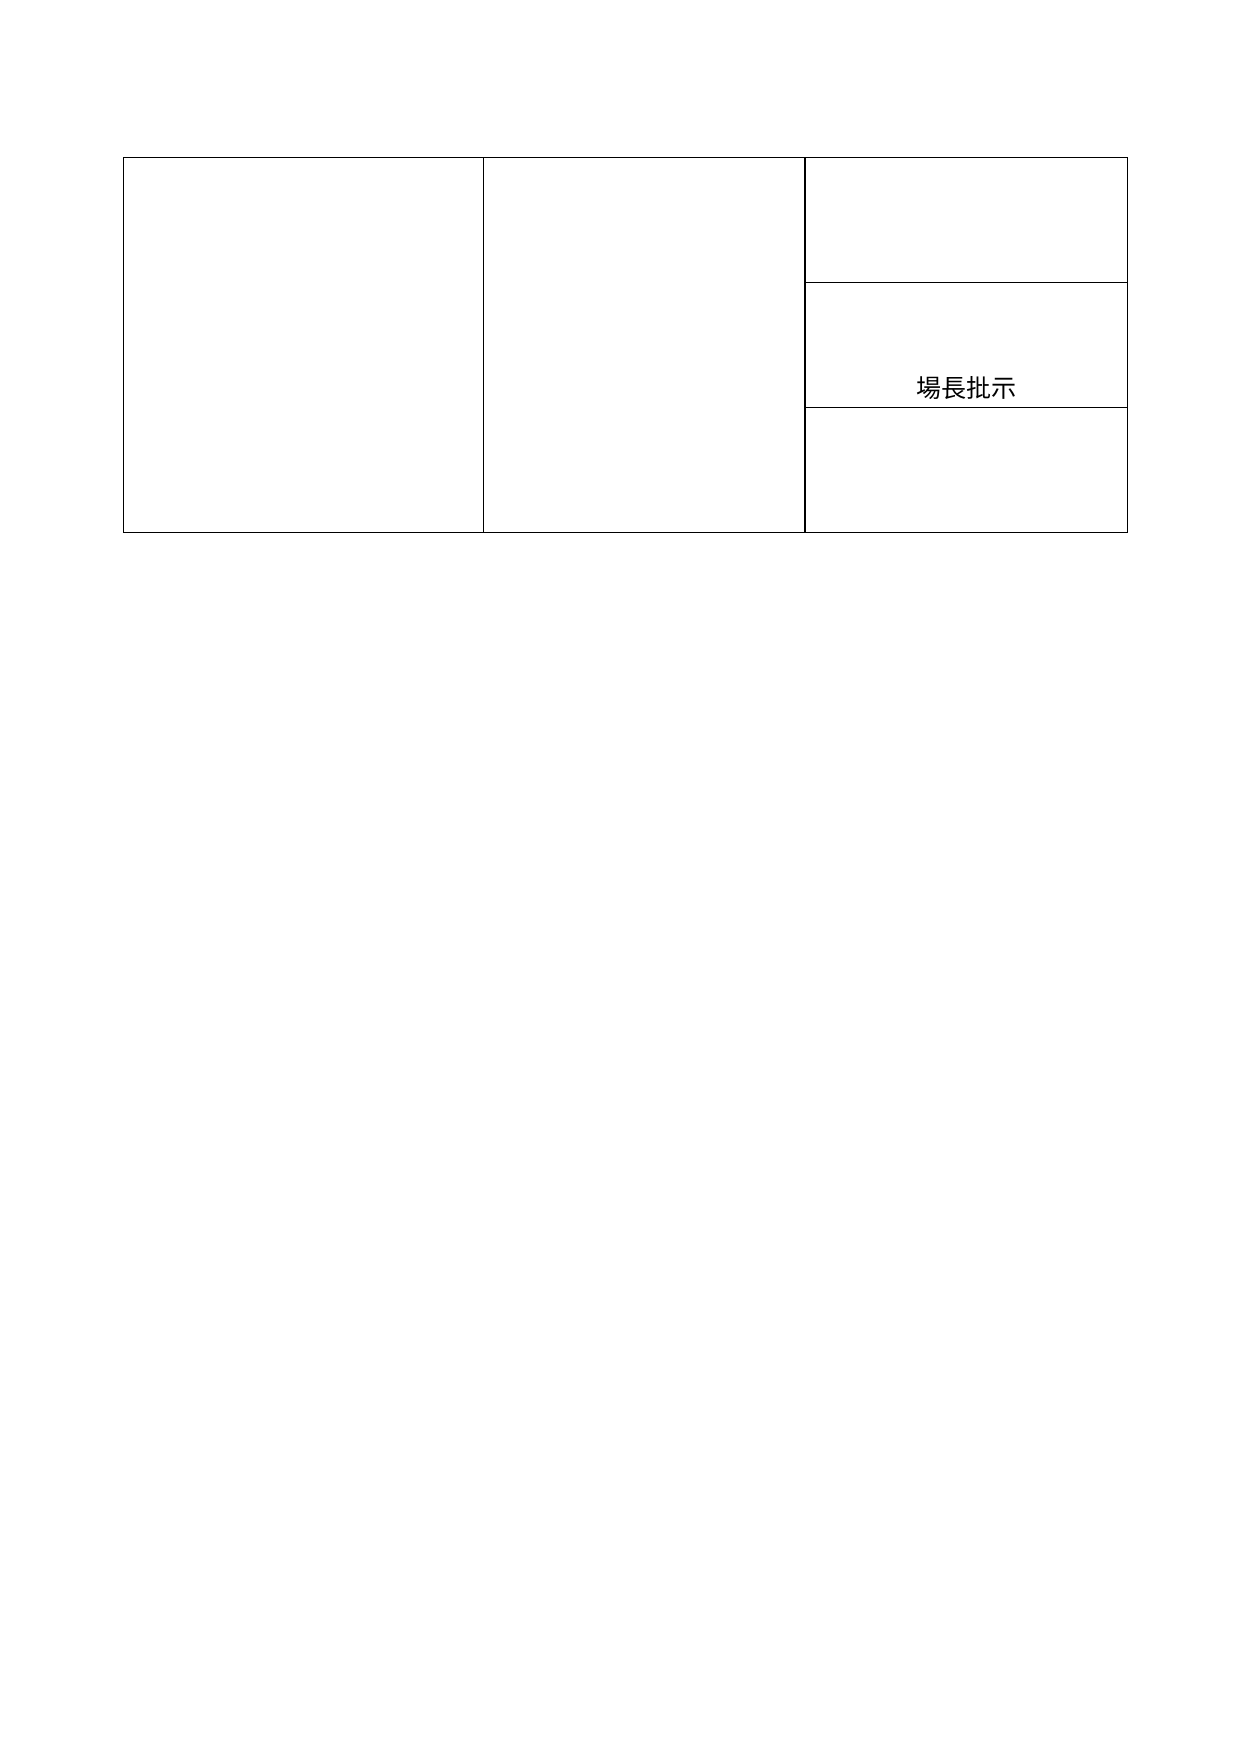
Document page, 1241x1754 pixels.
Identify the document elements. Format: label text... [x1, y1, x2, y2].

table_cell 場長批示 [806, 283, 1127, 407]
table_cell [806, 158, 1127, 282]
table_cell [806, 408, 1127, 532]
table_cell [484, 158, 804, 532]
table_cell [124, 158, 483, 532]
